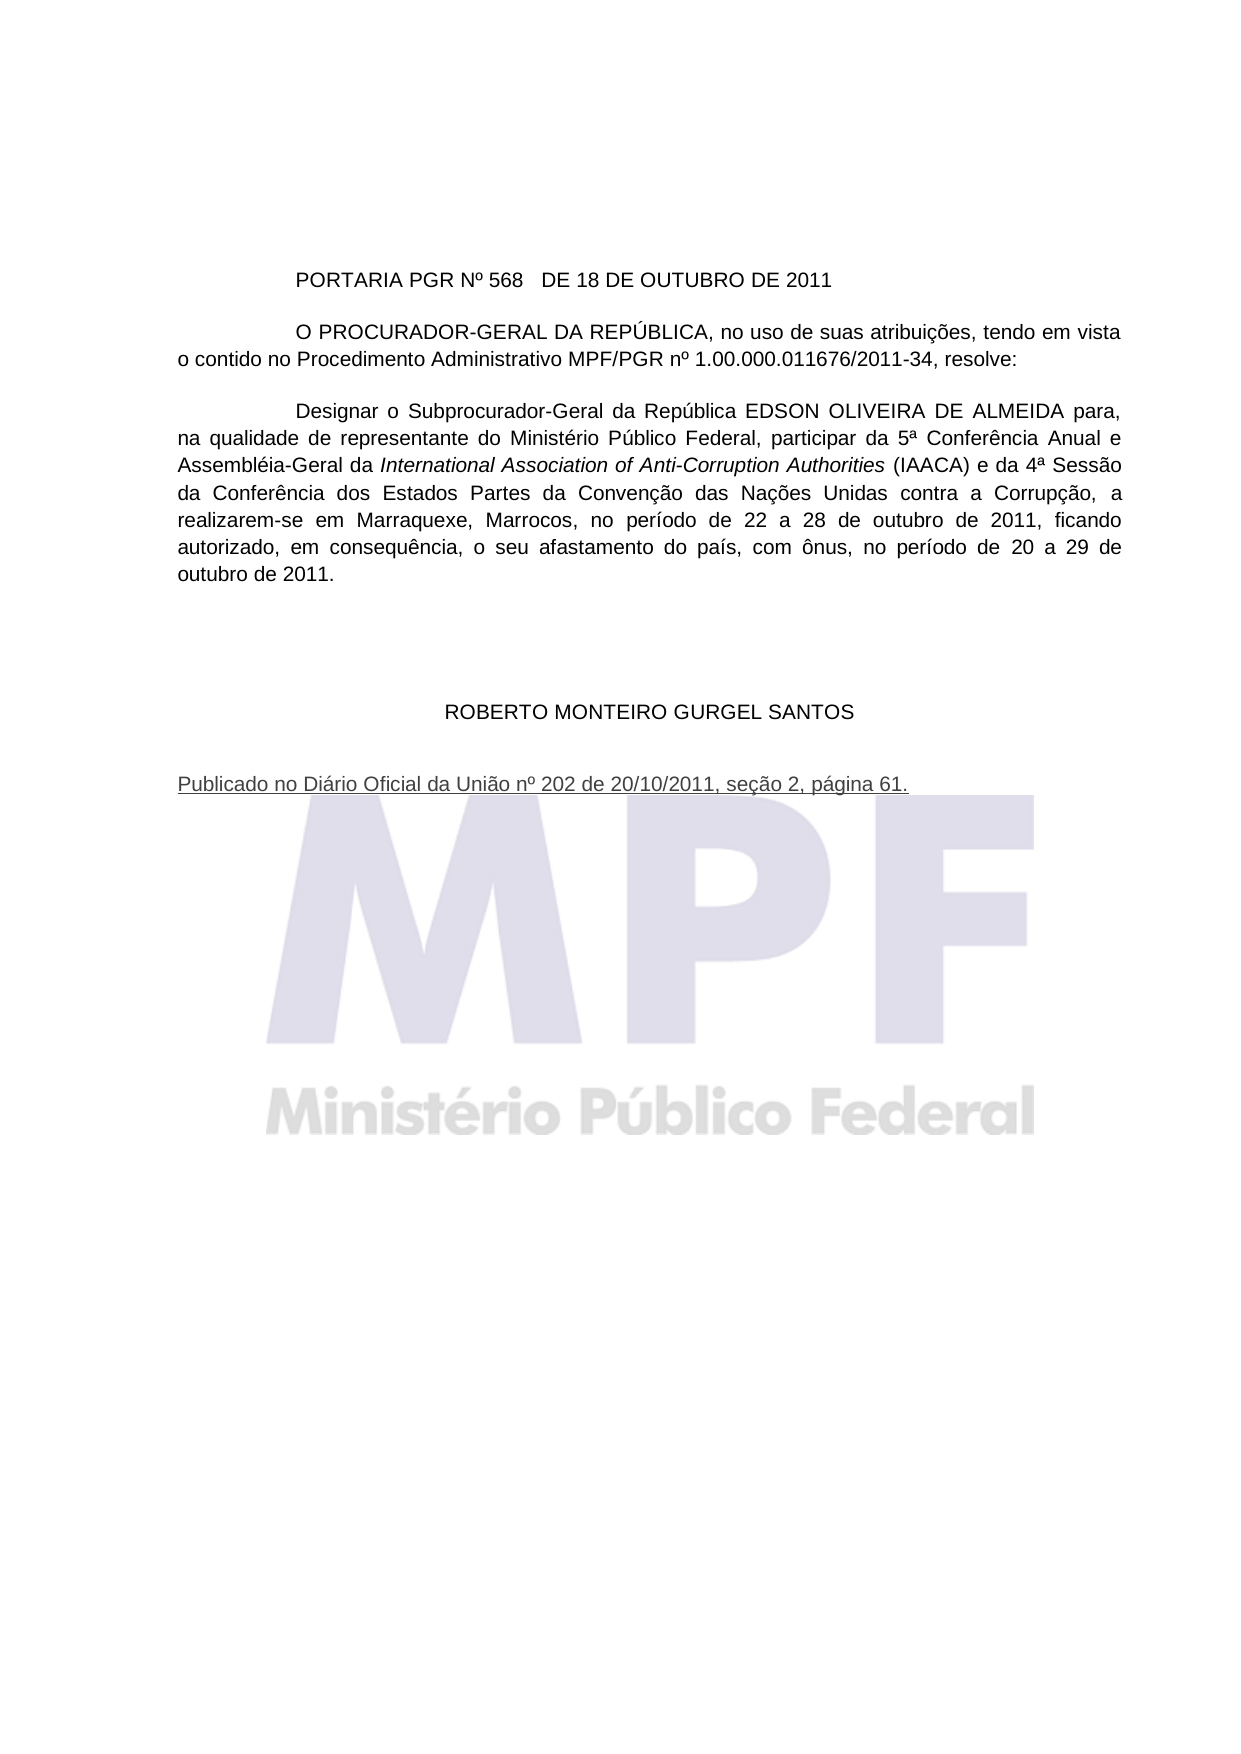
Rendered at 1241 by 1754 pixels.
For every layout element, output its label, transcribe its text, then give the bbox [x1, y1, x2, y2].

text PORTARIA PGR Nº 568 DE 18 DE OUTUBRO DE 2011 [177, 266, 1122, 293]
text Publicado no Diário Oficial da União nº 202 de 20/10/2011, seção 2, página 61. [177, 772, 1122, 796]
picture [266, 796, 1034, 1136]
text ROBERTO MONTEIRO GURGEL SANTOS [177, 700, 1122, 724]
text O PROCURADOR-GERAL DA REPÚBLICA, no uso de suas atribuições, tendo em vista o contido no Procedimento Administrativo MPF/PGR nº 1.00.000.011676/2011-34, resolve: [177, 318, 1122, 372]
text Designar o Subprocurador-Geral da República EDSON OLIVEIRA DE ALMEIDA para, na qualidade de representante do Ministério Público Federal, participar da 5ª Conferência Anual e Assembléia-Geral da International Association of Anti-Corruption Authorities (IAACA) e da 4ª Sessão da Conferência dos Estados Partes da Convenção das Nações Unidas contra a Corrupção, a realizarem-se em Marraquexe, Marrocos, no período de 22 a 28 de outubro de 2011, ficando autorizado, em consequência, o seu afastamento do país, com ônus, no período de 20 a 29 de outubro de 2011. [177, 397, 1122, 587]
